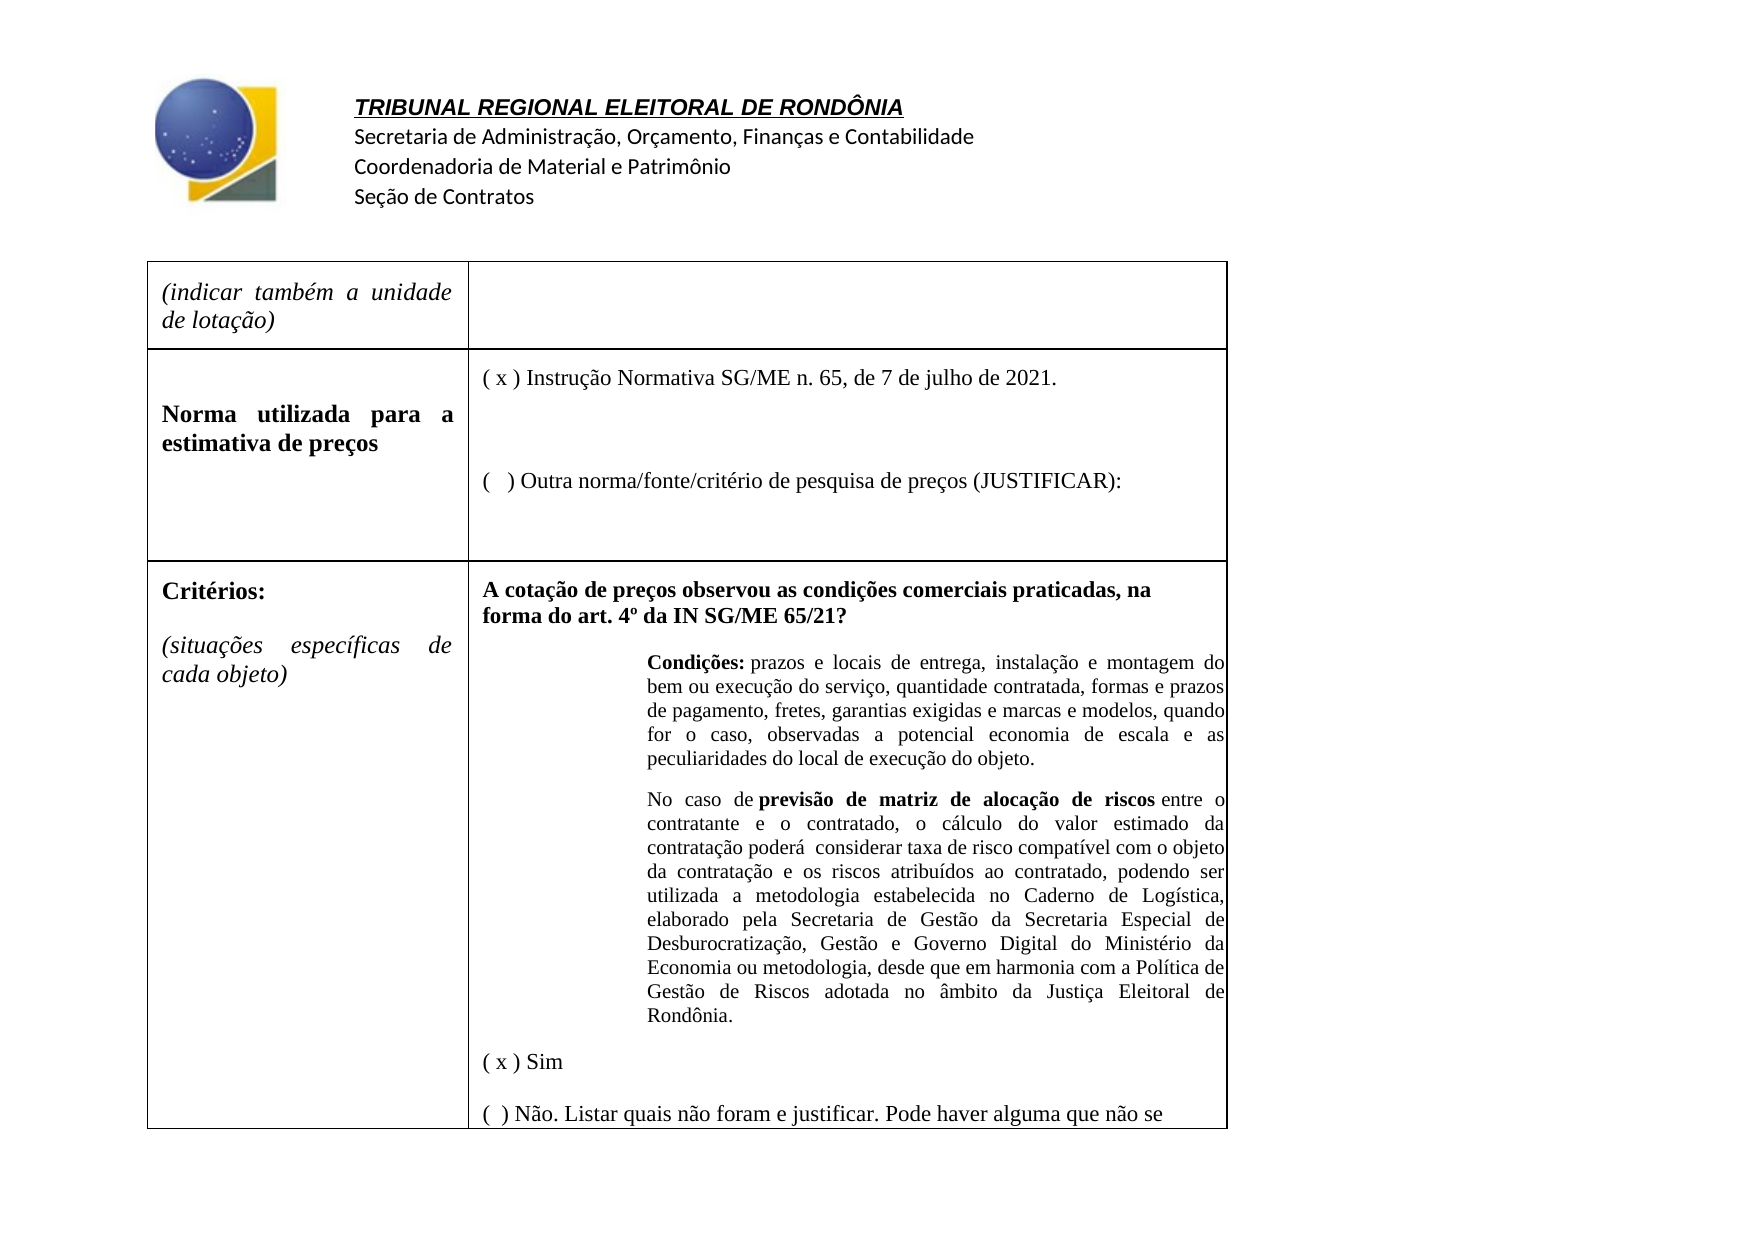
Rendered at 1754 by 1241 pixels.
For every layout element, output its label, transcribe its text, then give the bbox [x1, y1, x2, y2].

table_cell ( x ) Instrução Normativa SG/ME n. 65, de 7 de julho de 2021. ( ) Outra norma/fonte/critério de pesquisa de preços (JUSTIFICAR): [469, 350, 1226, 560]
table_cell [469, 262, 1226, 348]
table_cell (indicar também a unidade de lotação) [148, 262, 468, 348]
table_cell Critérios: (situações específicas de cada objeto) [148, 562, 468, 1127]
table_cell Norma utilizada para a estimativa de preços [148, 350, 468, 560]
table_cell A cotação de preços observou as condições comerciais praticadas, na forma do art. 4º da IN SG/ME 65/21? Condições: prazos e locais de entrega, instalação e montagem do bem ou execução do serviço, quantidade contratada, formas e prazos de pagamento, fretes, garantias exigidas e marcas e modelos, quando for o caso, observadas a potencial economia de escala e as peculiaridades do local de execução do objeto. No caso de previsão de matriz de alocação de riscos entre o contratante e o contratado, o cálculo do valor estimado da contratação poderá considerar taxa de risco compatível com o objeto da contratação e os riscos atribuídos ao contratado, podendo ser utilizada a metodologia estabelecida no Caderno de Logística, elaborado pela Secretaria de Gestão da Secretaria Especial de Desburocratização, Gestão e Governo Digital do Ministério da Economia ou metodologia, desde que em harmonia com a Política de Gestão de Riscos adotada no âmbito da Justiça Eleitoral de Rondônia. ( x ) Sim ( ) Não. Listar quais não foram e justificar. Pode haver alguma que não se [469, 562, 1226, 1127]
